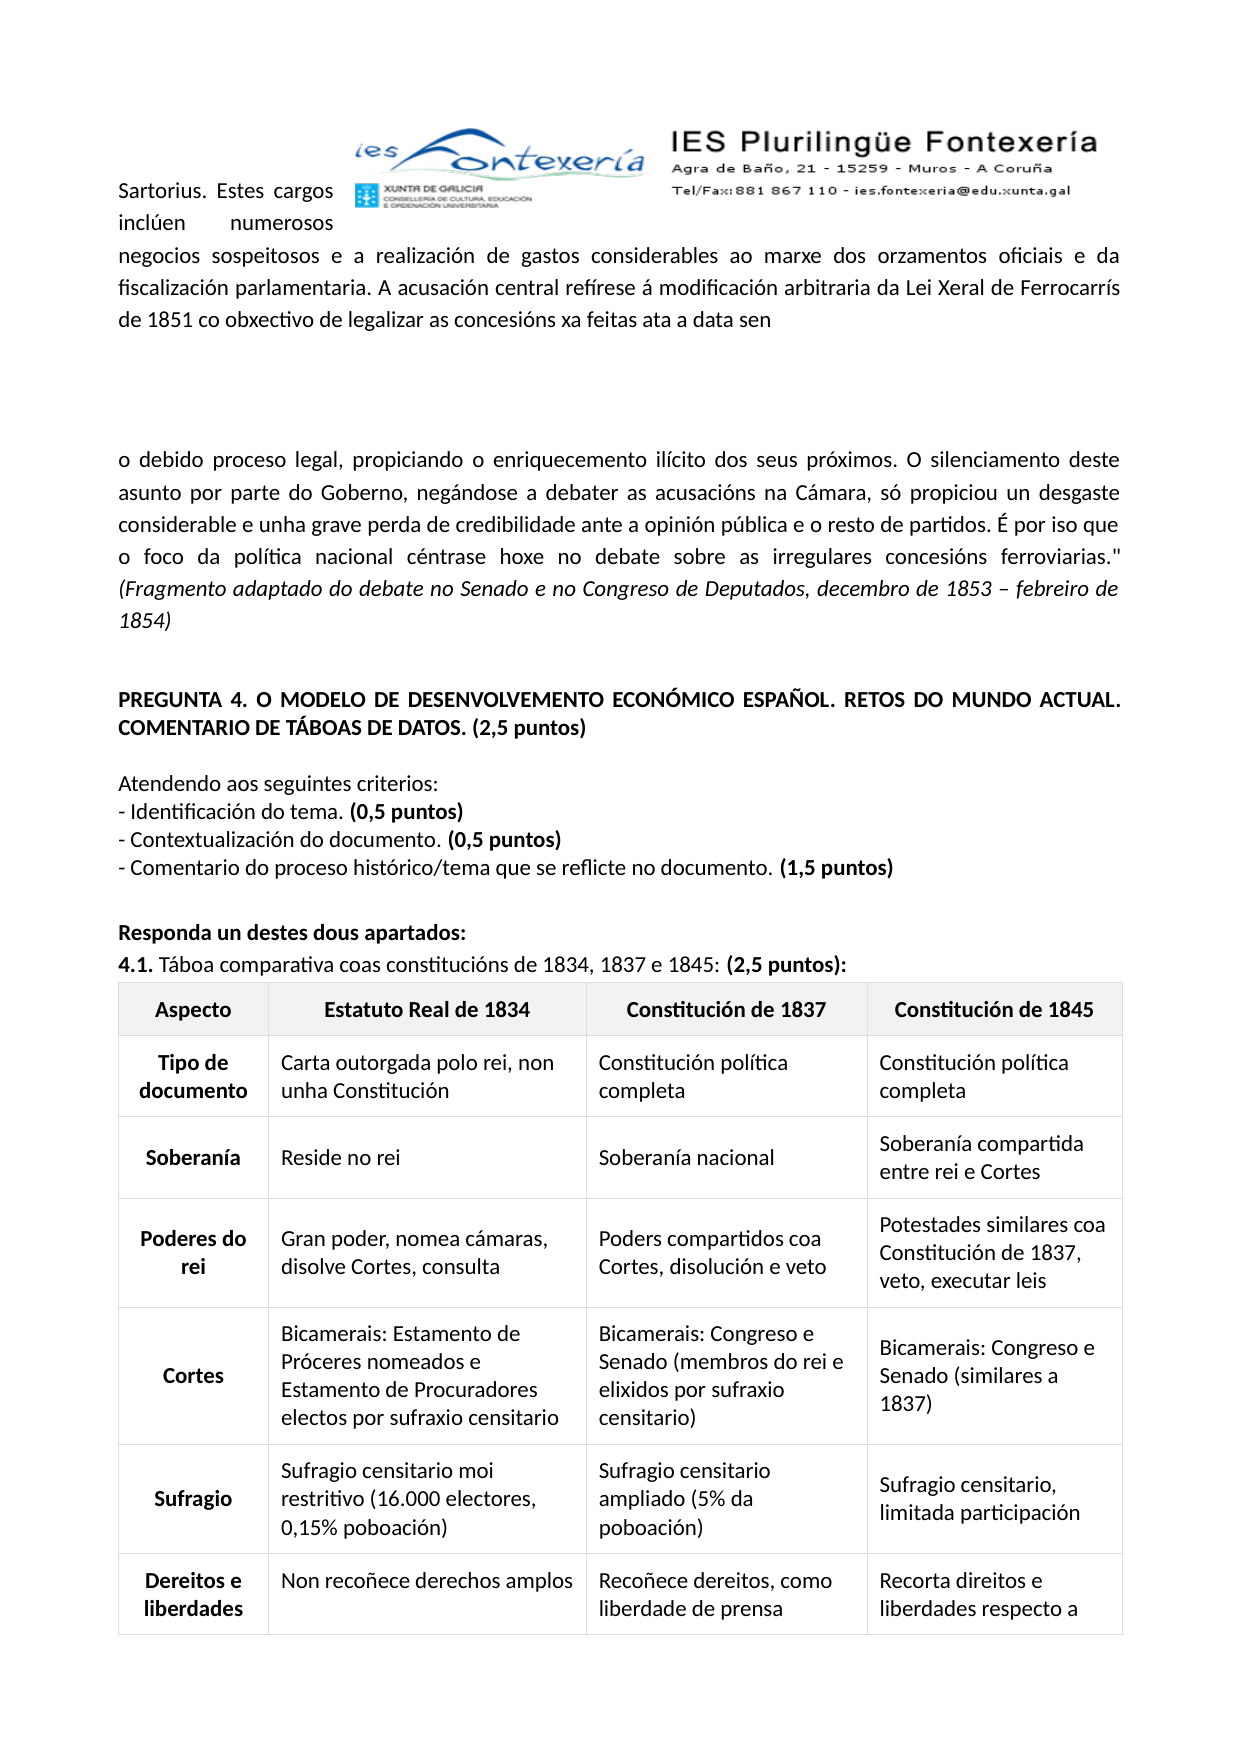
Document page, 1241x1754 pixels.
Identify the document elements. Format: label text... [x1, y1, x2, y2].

picture [351, 127, 1098, 209]
table_cell Soberanía [119, 1117, 268, 1198]
table_cell Reside no rei [269, 1117, 586, 1198]
table_cell Sufragio censitario ampliado (5% da poboación) [587, 1445, 867, 1553]
text o debido proceso legal, propiciando o enriquecemento ilícito dos seus próximos. O silenciamento deste asunto por parte do Goberno, negándose a debater as acusacións na Cámara, só propiciou un desgaste considerable e unha grave perda de credibilidade ante a opinión pública e o resto de partidos. É por iso que o foco da política nacional céntrase hoxe no debate sobre as irregulares concesións ferroviarias." (Fragmento adaptado do debate no Senado e no Congreso de Deputados, decembro de 1853 – febreiro de 1854) [118, 445, 1122, 634]
table_cell Bicamerais: Congreso e Senado (similares a 1837) [868, 1308, 1122, 1444]
table_cell Bicamerais: Congreso e Senado (membros do rei e elixidos por sufraxio censitario) [587, 1308, 867, 1444]
table_cell Potestades similares coa Constitución de 1837, veto, executar leis [868, 1199, 1122, 1307]
text - Identificación do tema. (0,5 puntos) [118, 797, 1122, 825]
table_cell Constitución política completa [587, 1036, 867, 1116]
table_cell Sufragio censitario, limitada participación [868, 1445, 1122, 1553]
table_cell Carta outorgada polo rei, non unha Constitución [269, 1036, 586, 1116]
table_cell Sufragio censitario moi restritivo (16.000 electores, 0,15% poboación) [269, 1445, 586, 1553]
table_cell Soberanía nacional [587, 1117, 867, 1198]
table_cell Bicamerais: Estamento de Próceres nomeados e Estamento de Procuradores electos por sufraxio censitario [269, 1308, 586, 1444]
table_cell Non recoñece derechos amplos [269, 1554, 586, 1634]
table_cell Recoñece dereitos, como liberdade de prensa [587, 1554, 867, 1634]
text Atendendo aos seguintes criterios: [118, 769, 1122, 797]
text - Contextualización do documento. (0,5 puntos) [118, 825, 1122, 853]
table_header Estatuto Real de 1834 [269, 983, 586, 1035]
text Sartorius. Estes cargos inclúen numerosos negocios sospeitosos e a realización de gastos considerables ao marxe dos orzamentos oficiais e da fiscalización parlamentaria. A acusación central refírese á modificación arbitraria da Lei Xeral de Ferrocarrís de 1851 co obxectivo de legalizar as concesións xa feitas ata a data sen [118, 176, 1122, 333]
table_header Aspecto [119, 983, 268, 1035]
text Responda un destes dous apartados: [118, 918, 1122, 946]
table_cell Sufragio [119, 1445, 268, 1553]
table_cell Recorta direitos e liberdades respecto a [868, 1554, 1122, 1634]
table_cell Soberanía compartida entre rei e Cortes [868, 1117, 1122, 1198]
text - Comentario do proceso histórico/tema que se reflicte no documento. (1,5 puntos) [118, 853, 1122, 881]
table_cell Dereitos e liberdades [119, 1554, 268, 1634]
table_header Constitución de 1837 [587, 983, 867, 1035]
table_cell Constitución política completa [868, 1036, 1122, 1116]
table_cell Poders compartidos coa Cortes, disolución e veto [587, 1199, 867, 1307]
text PREGUNTA 4. O MODELO DE DESENVOLVEMENTO ECONÓMICO ESPAÑOL. RETOS DO MUNDO ACTUAL. COMENTARIO DE TÁBOAS DE DATOS. (2,5 puntos) [118, 685, 1122, 741]
table_cell Gran poder, nomea cámaras, disolve Cortes, consulta [269, 1199, 586, 1307]
table_cell Poderes do rei [119, 1199, 268, 1307]
table_header Constitución de 1845 [868, 983, 1122, 1035]
table_cell Cortes [119, 1308, 268, 1444]
text 4.1. Táboa comparativa coas constitucións de 1834, 1837 e 1845: (2,5 puntos): [118, 950, 1122, 978]
table_cell Tipo de documento [119, 1036, 268, 1116]
